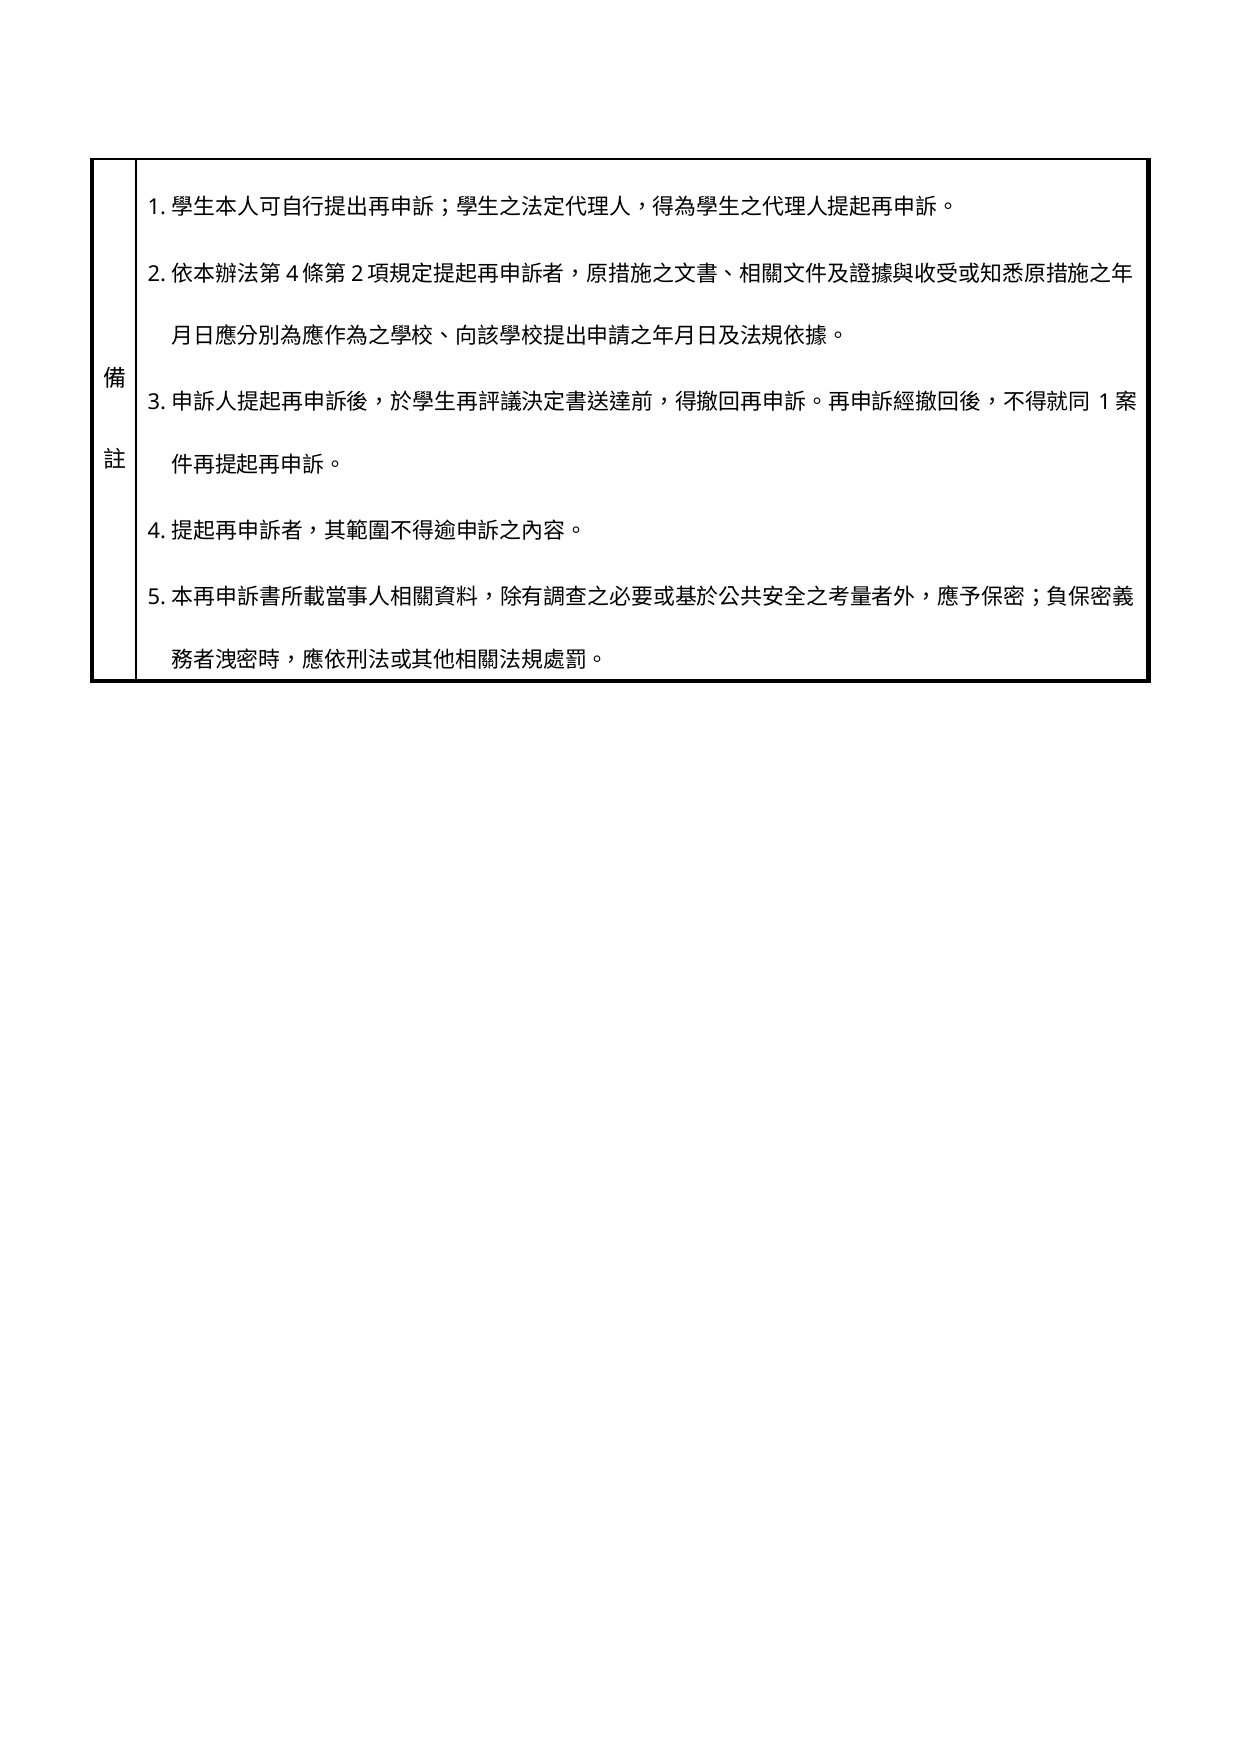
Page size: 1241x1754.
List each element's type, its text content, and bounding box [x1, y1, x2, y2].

table_cell 備 註 [94, 160, 135, 678]
table_cell 1. 學生本人可自行提出再申訴；學生之法定代理人，得為學生之代理人提起再申訴。 2. 依本辦法第4條第2項規定提起再申訴者，原措施之文書、相關文件及證據與收受或知悉原措施之年月日應分別為應作為之學校、向該學校提出申請之年月日及法規依據。 3. 申訴人提起再申訴後，於學生再評議決定書送達前，得撤回再申訴。再申訴經撤回後，不得就同1案件再提起再申訴。 4. 提起再申訴者，其範圍不得逾申訴之內容。 5. 本再申訴書所載當事人相關資料，除有調查之必要或基於公共安全之考量者外，應予保密；負保密義務者洩密時，應依刑法或其他相關法規處罰。 [137, 160, 1146, 678]
